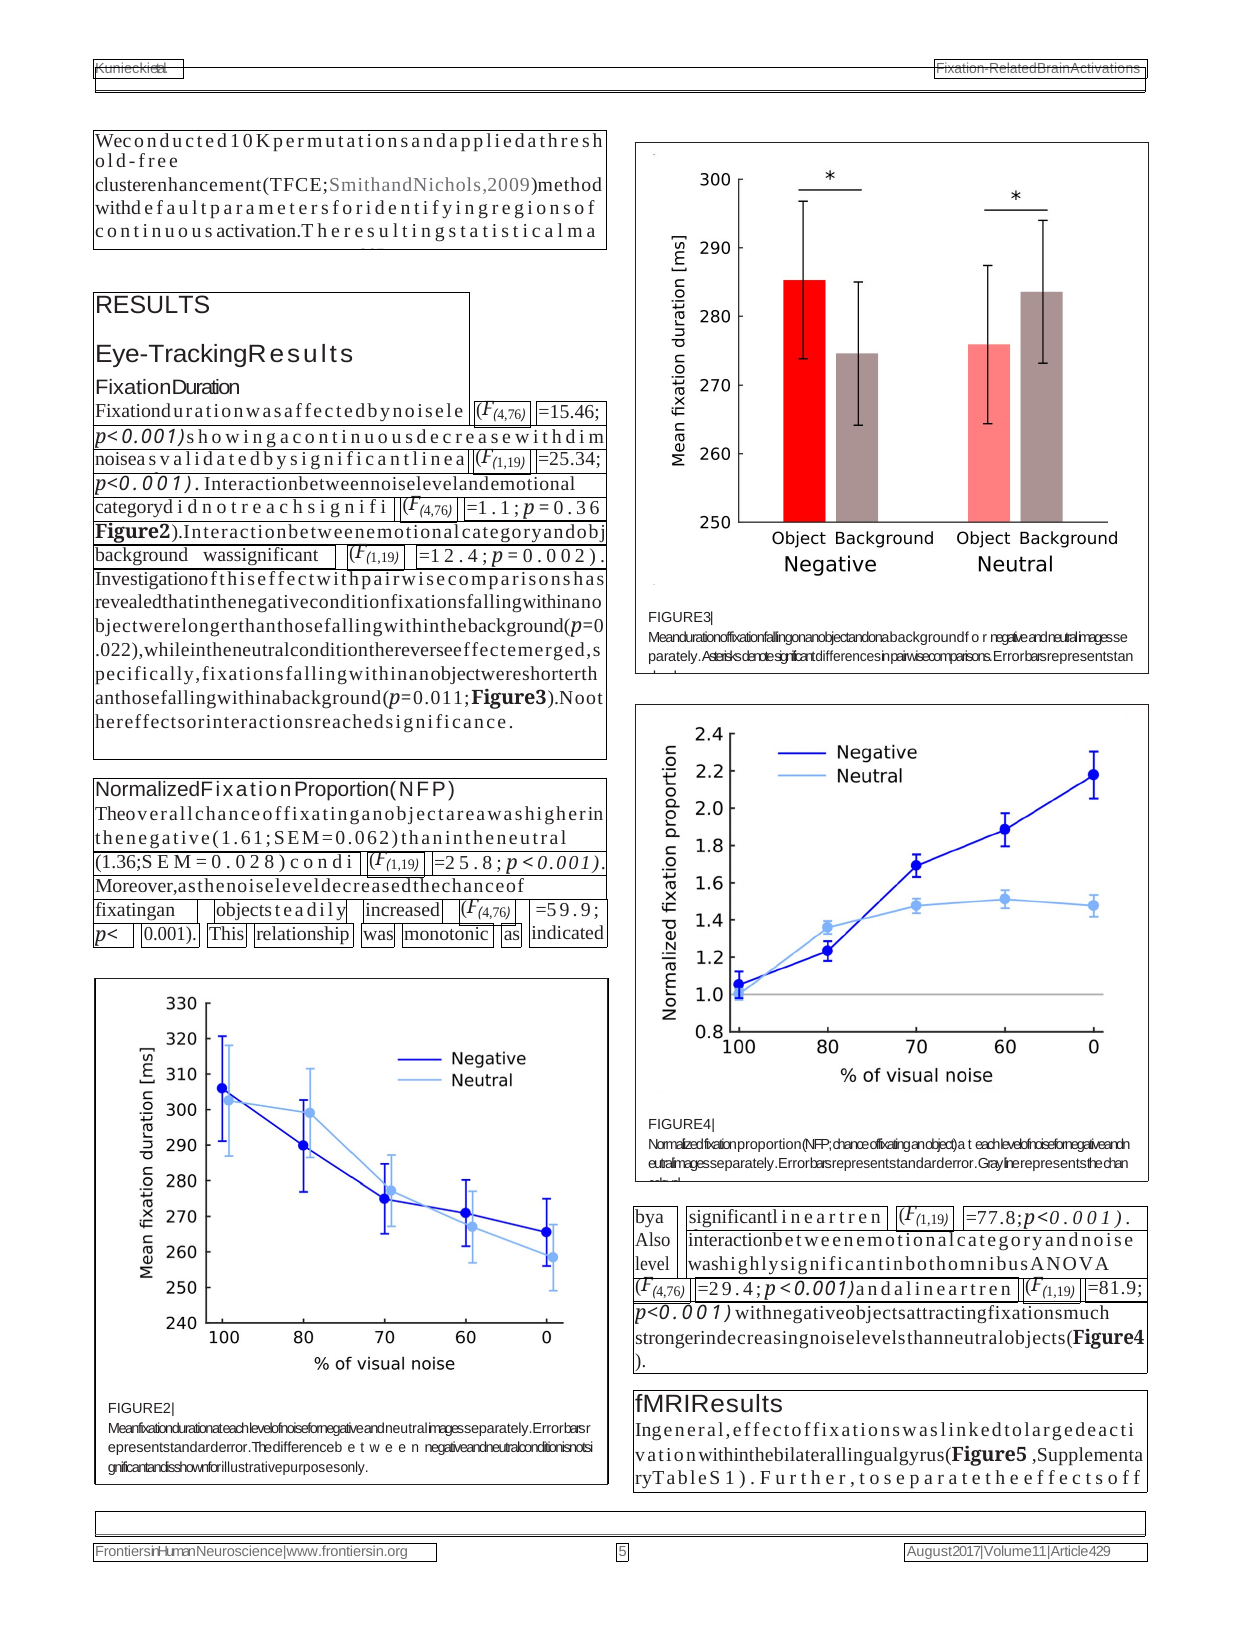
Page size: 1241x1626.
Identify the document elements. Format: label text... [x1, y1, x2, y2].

text NormalizedFixationProportion(NFP) [95, 779, 606, 801]
picture [653, 154, 1129, 585]
text categorydidnotreachsignificance [95, 498, 394, 521]
text as [503, 924, 521, 944]
text indicated [531, 921, 607, 944]
text Fixation-RelatedBrainActivations [936, 60, 1147, 76]
text FixationDuration [95, 374, 469, 398]
text FrontiersinHumanNeuroscience|www.frontiersin.org [95, 1544, 436, 1560]
text 0.001). [143, 924, 199, 944]
text clusterenhancement(TFCE;SmithandNichols,2009)methodwithdefaultparametersforidentifyingregionsofcontinuousactivation.Theresultingstatisticalmapswerethresholdedatp<0.05(family-wiseerror). [95, 173, 605, 249]
text Fixationdurationwasaffectedbynoiselevel [95, 399, 469, 425]
text Weconducted10Kpermutationsandappliedathreshold-free [95, 131, 606, 172]
text =81.9; [1087, 1279, 1147, 1299]
text objectsteadily [216, 900, 346, 920]
text noiseasvalidatedbysignificantlineartrend [95, 450, 468, 472]
text interactionbetweenemotionalcategoryandnoise [688, 1231, 1147, 1251]
text Investigationofthiseffectwithpairwisecomparisonshas [95, 570, 606, 589]
text This [209, 924, 246, 944]
text FIGURE2|Meanfixationdurationateachlevelofnoisefornegativeandneutralimagesseparately.Errorbarsrepresentstandarderror.Thedifferencebetweennegativeandneutralconditionisnotsignificantandisshownforillustrativepurposesonly. [108, 1400, 594, 1475]
text (F(1,19) [475, 450, 530, 472]
text Moreover,asthenoiseleveldecreasedthechanceof [95, 876, 606, 896]
text washighlysignificantinbothomnibusANOVA [688, 1252, 1147, 1275]
text RESULTS [95, 293, 469, 319]
text bya [635, 1207, 677, 1227]
text August2017|Volume11|Article429 [907, 1544, 1147, 1560]
text FIGURE3|Meandurationoffixationfallingonanobjectandonabackgroundfornegativeandneutralimagesseparately.Asterisksdenotesignificantdifferencesinpairwisecomparisons.Errorbarsrepresentstandarderror. [648, 609, 1135, 673]
text p<0.001)showingacontinuousdecreasewithdiminishing [95, 426, 606, 449]
text (F(1,19) [369, 853, 424, 874]
text =77.8;p<0.001). [966, 1207, 1147, 1229]
text strongerindecreasingnoiselevelsthanneutralobjects(Figure4). [635, 1324, 1145, 1371]
text =25.34; [538, 450, 606, 470]
text =29.4;p<0.001)andalineartrend [697, 1278, 1018, 1301]
text 5 [618, 1544, 628, 1560]
text (F(1,19) [349, 546, 404, 567]
text p<0.001).Interactionbetweennoiselevelandemotional [95, 474, 606, 496]
text FIGURE4|Normalizedfixationproportion(NFP;chanceoffixatinganobject)ateachlevelofnoisefornegativeandneutralimagesseparately.Errorbarsrepresentstandarderror.Graylinerepresentsthechancelevel. [648, 1116, 1131, 1181]
text significantlineartrend [688, 1207, 887, 1230]
text Eye-TrackingResults [95, 339, 469, 368]
text fMRIResults [635, 1391, 1147, 1418]
text Kunieckietal. [95, 60, 183, 67]
text Figure2).Interactionbetweenemotionalcategoryandobject- [95, 522, 606, 544]
text p<0.001)withnegativeobjectsattractingfixationsmuch [635, 1302, 1147, 1324]
text =25.8;p<0.001). [434, 852, 606, 874]
picture [656, 716, 1127, 1092]
text was [363, 924, 394, 944]
text p< [95, 924, 133, 946]
text (1.36;SEM=0.028)condition [95, 853, 360, 875]
text Kunieckietal. [96, 68, 183, 76]
text relationship [256, 924, 353, 944]
text (F(1,19) [898, 1207, 953, 1229]
text fixatingan [95, 900, 197, 920]
text Theoverallchanceoffixatinganobjectareawashigherinthenegative(1.61;SEM=0.062)thanintheneutral [95, 802, 605, 848]
text Alsolevel [635, 1228, 671, 1275]
text =59.9; [535, 900, 607, 920]
picture [133, 990, 570, 1376]
text =1.1;p=0.36; [466, 498, 606, 520]
text revealedthatinthenegativeconditionfixationsfallingwithinanobjectwerelongerthanthosefallingwithinthebackground(p=0.022),whileintheneutralconditionthereverseeffectemerged,specifically,fixationsfallingwithinanobjectwereshorterthanthosefallingwithinabackground(p=0.011;Figure3).Noothereffectsorinteractionsreachedsignificance. [95, 590, 605, 733]
text increased [365, 900, 442, 920]
text (F(4,76) [635, 1279, 690, 1301]
text (F(4,76) [402, 498, 457, 519]
text =12.4;p=0.002). [418, 546, 606, 567]
text Ingeneral,effectoffixationswaslinkedtolargedeactivationwithinthebilaterallingualgyrus(Figure5,SupplementaryTableS1).Further,toseparatetheeffectsoffixationsfrom [635, 1419, 1145, 1492]
text =15.46; [538, 402, 606, 422]
text (F(4,76) [476, 402, 530, 424]
text (F(4,76) [461, 900, 515, 922]
text background wassignificant [95, 546, 335, 566]
text (F(1,19) [1025, 1279, 1080, 1301]
text monotonic [404, 924, 493, 944]
